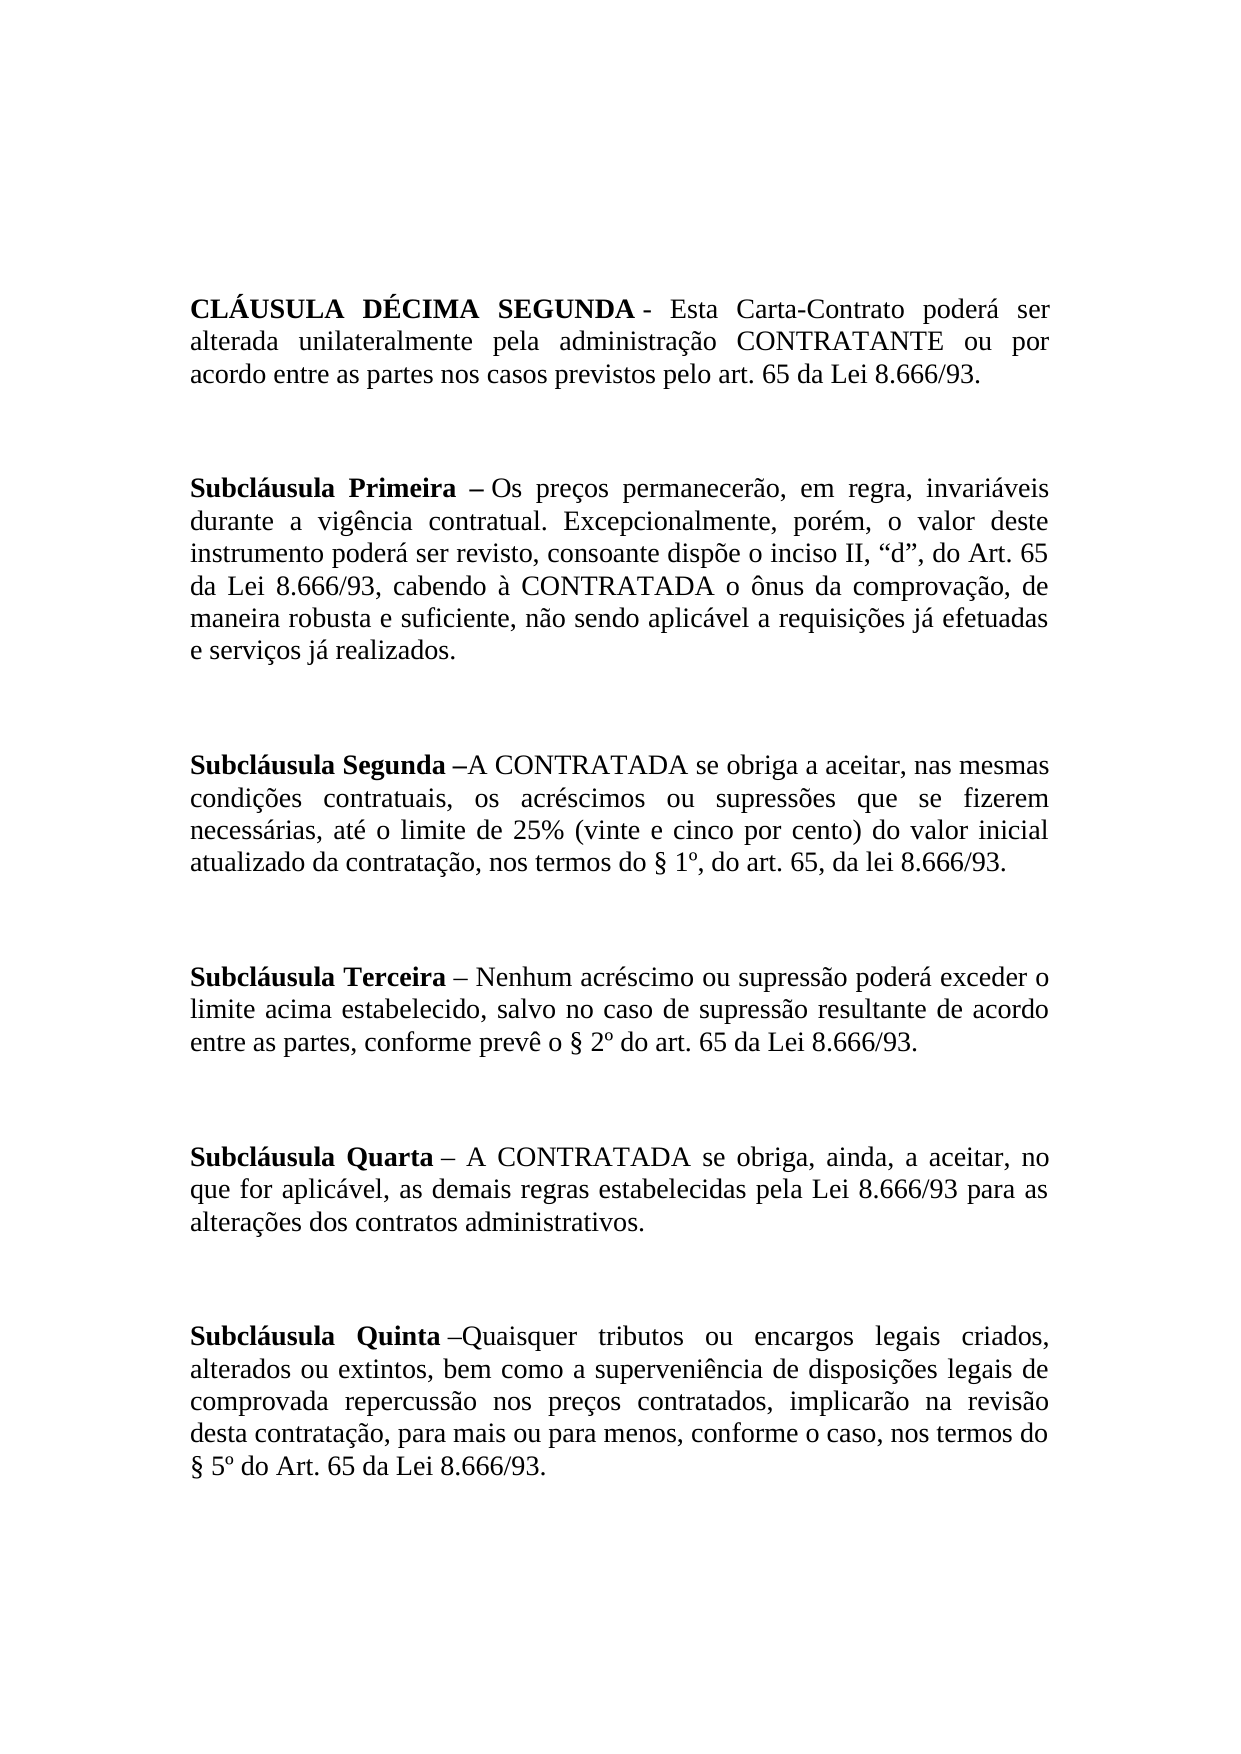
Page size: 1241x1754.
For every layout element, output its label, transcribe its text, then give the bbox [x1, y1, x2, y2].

text Subcláusula Primeira – Os preços permanecerão, em regra, invariáveis durante a vigência contratual. Excepcionalmente, porém, o valor deste instrumento poderá ser revisto, consoante dispõe o inciso II, “d”, do Art. 65 da Lei 8.666/93, cabendo à CONTRATADA o ônus da comprovação, de maneira robusta e suficiente, não sendo aplicável a requisições já efetuadas e serviços já realizados. [190, 471, 1051, 666]
text Subcláusula Terceira – Nenhum acréscimo ou supressão poderá exceder o limite acima estabelecido, salvo no caso de supressão resultante de acordo entre as partes, conforme prevê o § 2º do art. 65 da Lei 8.666/93. [190, 960, 1051, 1057]
text Subcláusula Quinta –Quaisquer tributos ou encargos legais criados, alterados ou extintos, bem como a superveniência de disposições legais de comprovada repercussão nos preços contratados, implicarão na revisão desta contratação, para mais ou para menos, conforme o caso, nos termos do § 5º do Art. 65 da Lei 8.666/93. [190, 1319, 1051, 1481]
text CLÁUSULA DÉCIMA SEGUNDA - Esta Carta-Contrato poderá ser alterada unilateralmente pela administração CONTRATANTE ou por acordo entre as partes nos casos previstos pelo art. 65 da Lei 8.666/93. [190, 292, 1051, 389]
text Subcláusula Quarta – A CONTRATADA se obriga, ainda, a aceitar, no que for aplicável, as demais regras estabelecidas pela Lei 8.666/93 para as alterações dos contratos administrativos. [190, 1140, 1051, 1237]
text Subcláusula Segunda –A CONTRATADA se obriga a aceitar, nas mesmas condições contratuais, os acréscimos ou supressões que se fizerem necessárias, até o limite de 25% (vinte e cinco por cento) do valor inicial atualizado da contratação, nos termos do § 1º, do art. 65, da lei 8.666/93. [190, 748, 1051, 878]
